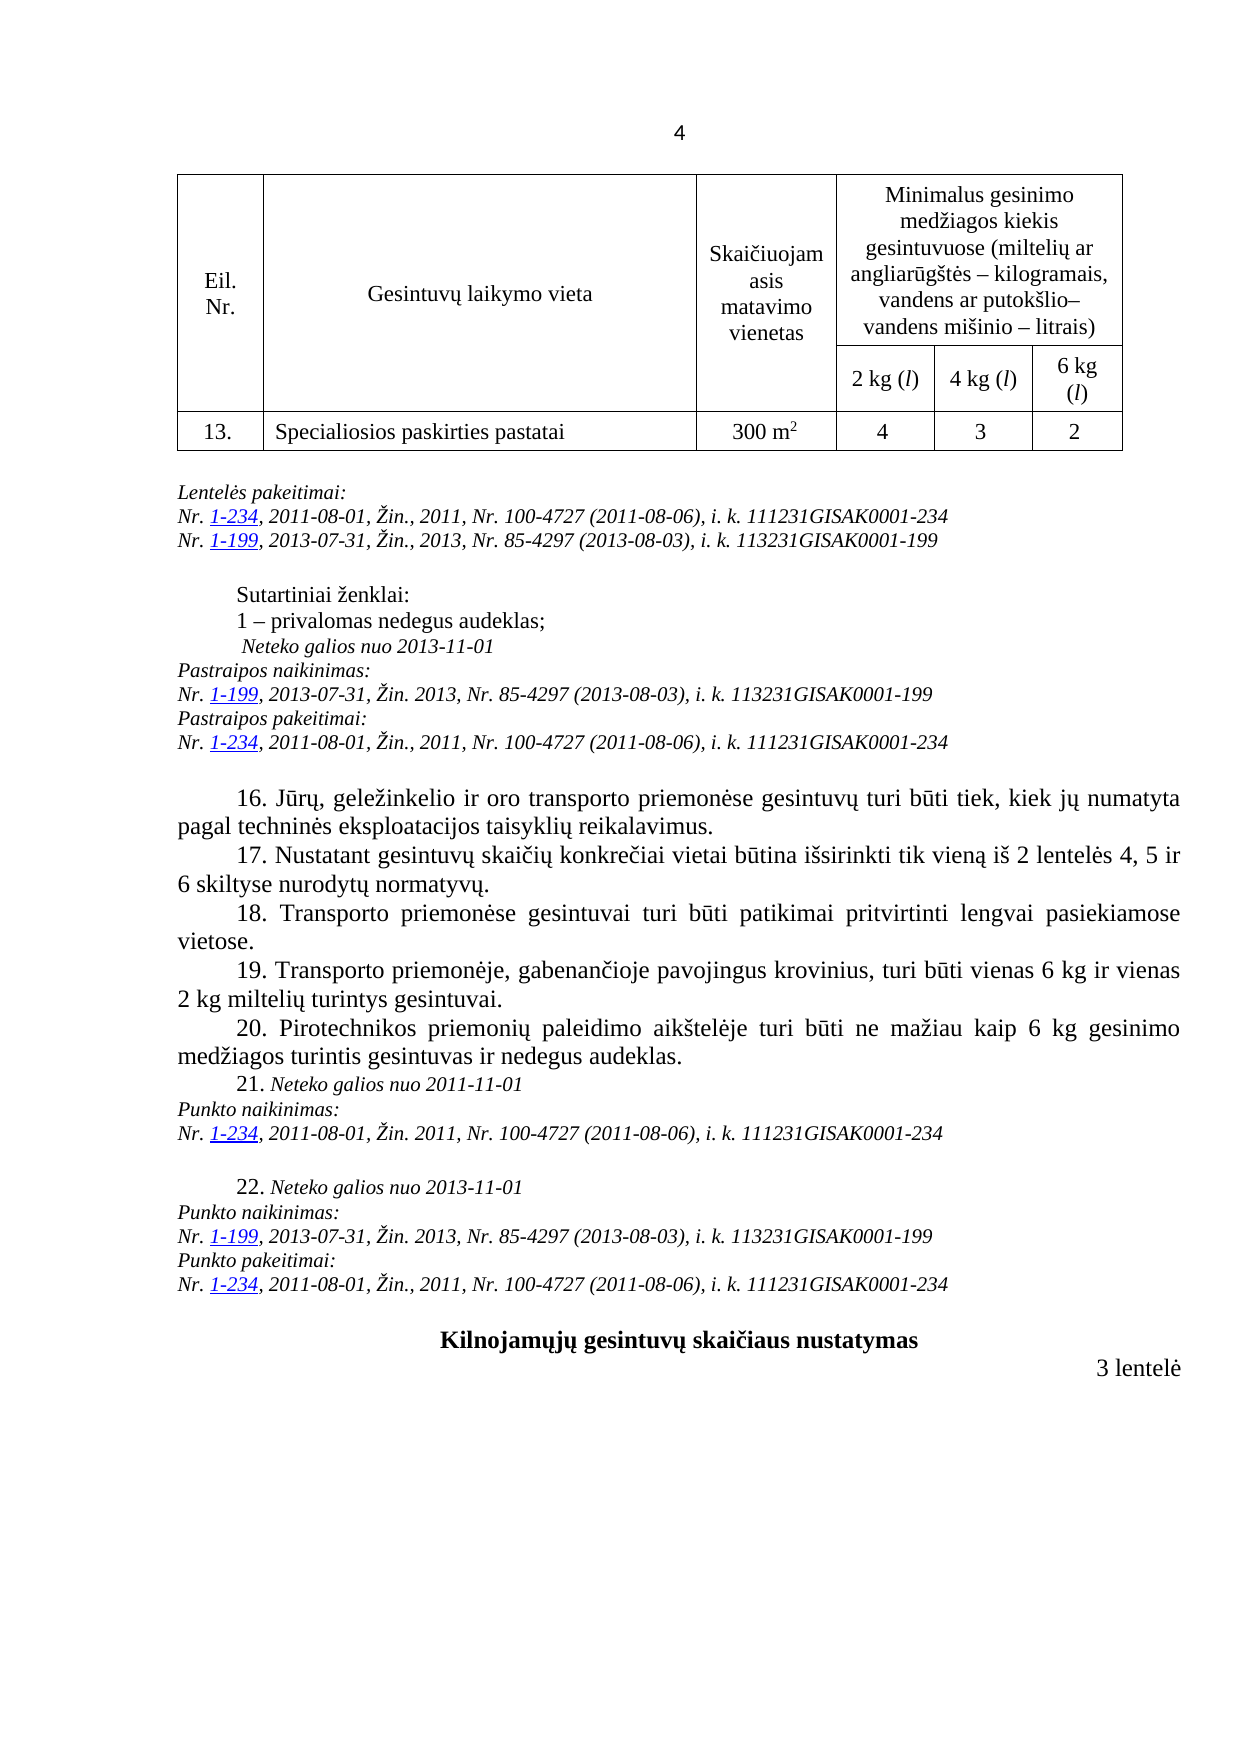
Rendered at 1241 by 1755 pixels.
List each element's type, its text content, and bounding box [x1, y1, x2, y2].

text 20. Pirotechnikos priemonių paleidimo aikštelėje turi būti ne mažiau kaip 6 kg gesinimo medžiagos turintis gesintuvas ir nedegus audeklas. [177, 1013, 1181, 1070]
text Neteko galios nuo 2013-11-01 [177, 633, 1181, 658]
text Nr. 1-234, 2011-08-01, Žin., 2011, Nr. 100-4727 (2011-08-06), i. k. 111231GISAK0001-234 [177, 504, 1181, 528]
table_cell 6 kg (l) [1033, 346, 1122, 411]
text Nr. 1-234, 2011-08-01, Žin., 2011, Nr. 100-4727 (2011-08-06), i. k. 111231GISAK0001-234 [177, 1272, 1181, 1296]
text Nr. 1-199, 2013-07-31, Žin., 2013, Nr. 85-4297 (2013-08-03), i. k. 113231GISAK0001-199 [177, 528, 1181, 552]
text 17. Nustatant gesintuvų skaičių konkrečiai vietai būtina išsirinkti tik vieną iš 2 lentelės 4, 5 ir 6 skiltyse nurodytų normatyvų. [177, 840, 1181, 898]
text 16. Jūrų, geležinkelio ir oro transporto priemonėse gesintuvų turi būti tiek, kiek jų numatyta pagal techninės eksploatacijos taisyklių reikalavimus. [177, 783, 1181, 840]
text Sutartiniai ženklai: [177, 581, 1181, 607]
table_cell 300 m2 [697, 412, 836, 450]
text 1 – privalomas nedegus audeklas; [177, 607, 1181, 633]
text 18. Transporto priemonėse gesintuvai turi būti patikimai pritvirtinti lengvai pasiekiamose vietose. [177, 898, 1181, 955]
text Punkto naikinimas: [177, 1200, 1181, 1224]
table_header Eil. Nr. [178, 175, 263, 411]
text Nr. 1-199, 2013-07-31, Žin. 2013, Nr. 85-4297 (2013-08-03), i. k. 113231GISAK0001-199 [177, 682, 1181, 706]
text Pastraipos naikinimas: [177, 658, 1181, 682]
text Kilnojamųjų gesintuvų skaičiaus nustatymas [177, 1325, 1181, 1353]
text 19. Transporto priemonėje, gabenančioje pavojingus krovinius, turi būti vienas 6 kg ir vienas 2 kg miltelių turintys gesintuvai. [177, 955, 1181, 1013]
text 21. Neteko galios nuo 2011-11-01 [177, 1070, 1181, 1096]
text Nr. 1-199, 2013-07-31, Žin. 2013, Nr. 85-4297 (2013-08-03), i. k. 113231GISAK0001-199 [177, 1224, 1181, 1248]
table_cell 3 [935, 412, 1032, 450]
table_cell 4 kg (l) [935, 346, 1032, 411]
table_cell 2 [1033, 412, 1122, 450]
table_header Skaičiuojamasis matavimo vienetas [697, 175, 836, 411]
table_cell Specialiosios paskirties pastatai [264, 412, 696, 450]
text Lentelės pakeitimai: [177, 480, 1181, 504]
text Nr. 1-234, 2011-08-01, Žin. 2011, Nr. 100-4727 (2011-08-06), i. k. 111231GISAK0001-234 [177, 1121, 1181, 1144]
text Nr. 1-234, 2011-08-01, Žin., 2011, Nr. 100-4727 (2011-08-06), i. k. 111231GISAK0001-234 [177, 730, 1181, 754]
text 3 lentelė [177, 1353, 1181, 1382]
table_cell 2 kg (l) [837, 346, 934, 411]
table_cell 4 [837, 412, 934, 450]
table_header Gesintuvų laikymo vieta [264, 175, 696, 411]
table_cell 13. [178, 412, 263, 450]
text Punkto naikinimas: [177, 1096, 1181, 1121]
text Punkto pakeitimai: [177, 1248, 1181, 1272]
text Pastraipos pakeitimai: [177, 706, 1181, 730]
table_header Minimalus gesinimo medžiagos kiekis gesintuvuose (miltelių ar angliarūgštės – kilogramais, vandens ar putokšlio–vandens mišinio – litrais) [837, 175, 1122, 345]
text 22. Neteko galios nuo 2013-11-01 [177, 1173, 1181, 1200]
